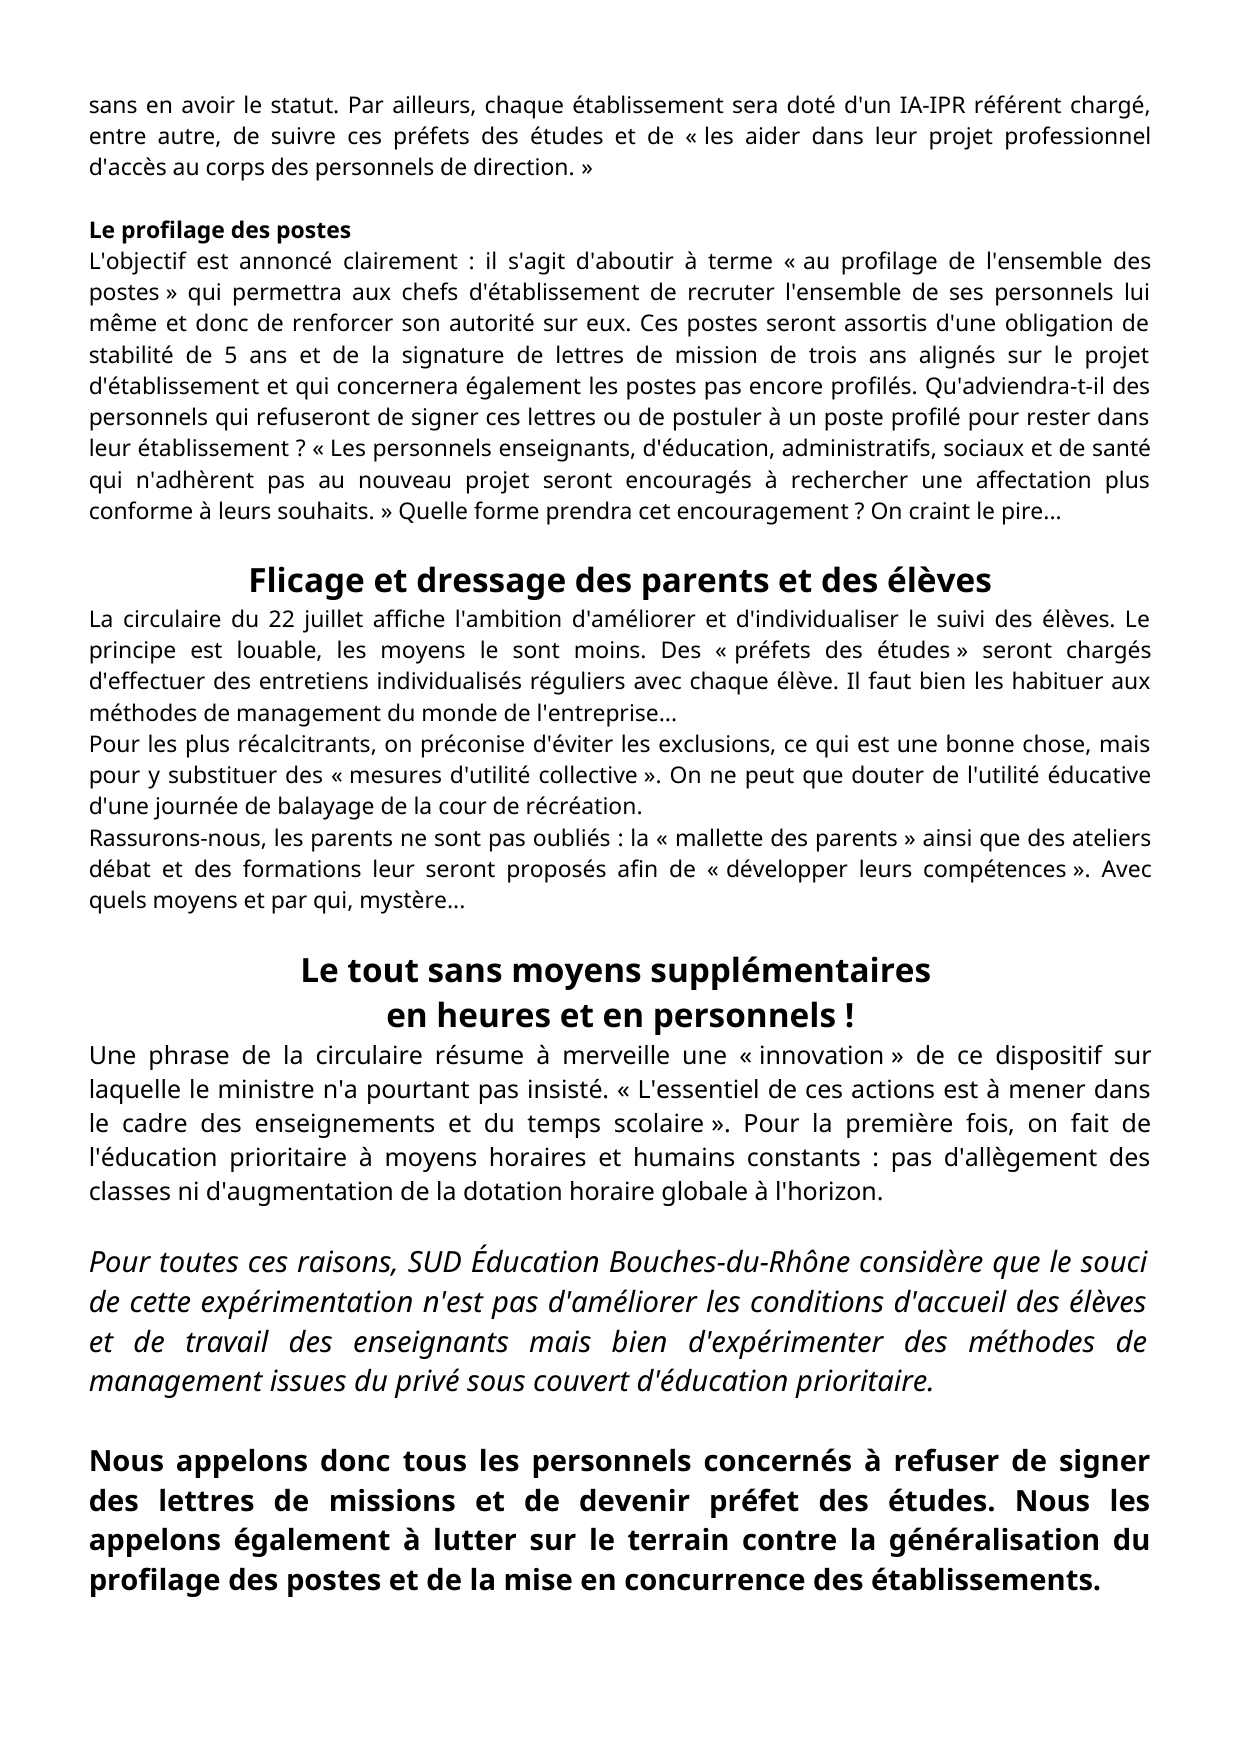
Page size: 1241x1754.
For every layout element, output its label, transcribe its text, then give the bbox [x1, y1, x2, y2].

list sans en avoir le statut. Par ailleurs, chaque établissement sera doté d'un IA-IPR référent chargé, entre autre, de suivre ces préfets des études et de « les aider dans leur projet professionnel d'accès au corps des personnels de direction. » [88, 88, 1152, 182]
text Flicage et dressage des parents et des élèves [88, 557, 1152, 603]
list L'objectif est annoncé clairement : il s'agit d'aboutir à terme « au profilage de l'ensemble des postes » qui permettra aux chefs d'établissement de recruter l'ensemble de ses personnels lui même et donc de renforcer son autorité sur eux. Ces postes seront assortis d'une obligation de stabilité de 5 ans et de la signature de lettres de mission de trois ans alignés sur le projet d'établissement et qui concernera également les postes pas encore profilés. Qu'adviendra-t-il des personnels qui refuseront de signer ces lettres ou de postuler à un poste profilé pour rester dans leur établissement ? « Les personnels enseignants, d'éducation, administratifs, sociaux et de santé qui n'adhèrent pas au nouveau projet seront encouragés à rechercher une affectation plus conforme à leurs souhaits. » Quelle forme prendra cet encouragement ? On craint le pire... [88, 245, 1152, 526]
text Une phrase de la circulaire résume à merveille une « innovation » de ce dispositif sur laquelle le ministre n'a pourtant pas insisté. « L'essentiel de ces actions est à mener dans le cadre des enseignements et du temps scolaire ». Pour la première fois, on fait de l'éducation prioritaire à moyens horaires et humains constants : pas d'allègement des classes ni d'augmentation de la dotation horaire globale à l'horizon. [88, 1037, 1152, 1208]
text Nous appelons donc tous les personnels concernés à refuser de signer des lettres de missions et de devenir préfet des études. Nous les appelons également à lutter sur le terrain contre la généralisation du profilage des postes et de la mise en concurrence des établissements. [88, 1440, 1152, 1599]
text Pour les plus récalcitrants, on préconise d'éviter les exclusions, ce qui est une bonne chose, mais pour y substituer des « mesures d'utilité collective ». On ne peut que douter de l'utilité éducative d'une journée de balayage de la cour de récréation. [88, 728, 1152, 821]
text Pour toutes ces raisons, SUD Éducation Bouches-du-Rhône considère que le souci de cette expérimentation n'est pas d'améliorer les conditions d'accueil des élèves et de travail des enseignants mais bien d'expérimenter des méthodes de management issues du privé sous couvert d'éducation prioritaire. [88, 1242, 1152, 1400]
text La circulaire du 22 juillet affiche l'ambition d'améliorer et d'individualiser le suivi des élèves. Le principe est louable, les moyens le sont moins. Des « préfets des études » seront chargés d'effectuer des entretiens individualisés réguliers avec chaque élève. Il faut bien les habituer aux méthodes de management du monde de l'entreprise... [88, 603, 1152, 728]
text en heures et en personnels ! [88, 992, 1152, 1037]
text Rassurons-nous, les parents ne sont pas oubliés : la « mallette des parents » ainsi que des ateliers débat et des formations leur seront proposés afin de « développer leurs compétences ». Avec quels moyens et par qui, mystère... [88, 821, 1152, 915]
list Le profilage des postes [88, 213, 1152, 245]
text Le tout sans moyens supplémentaires [88, 946, 1152, 992]
